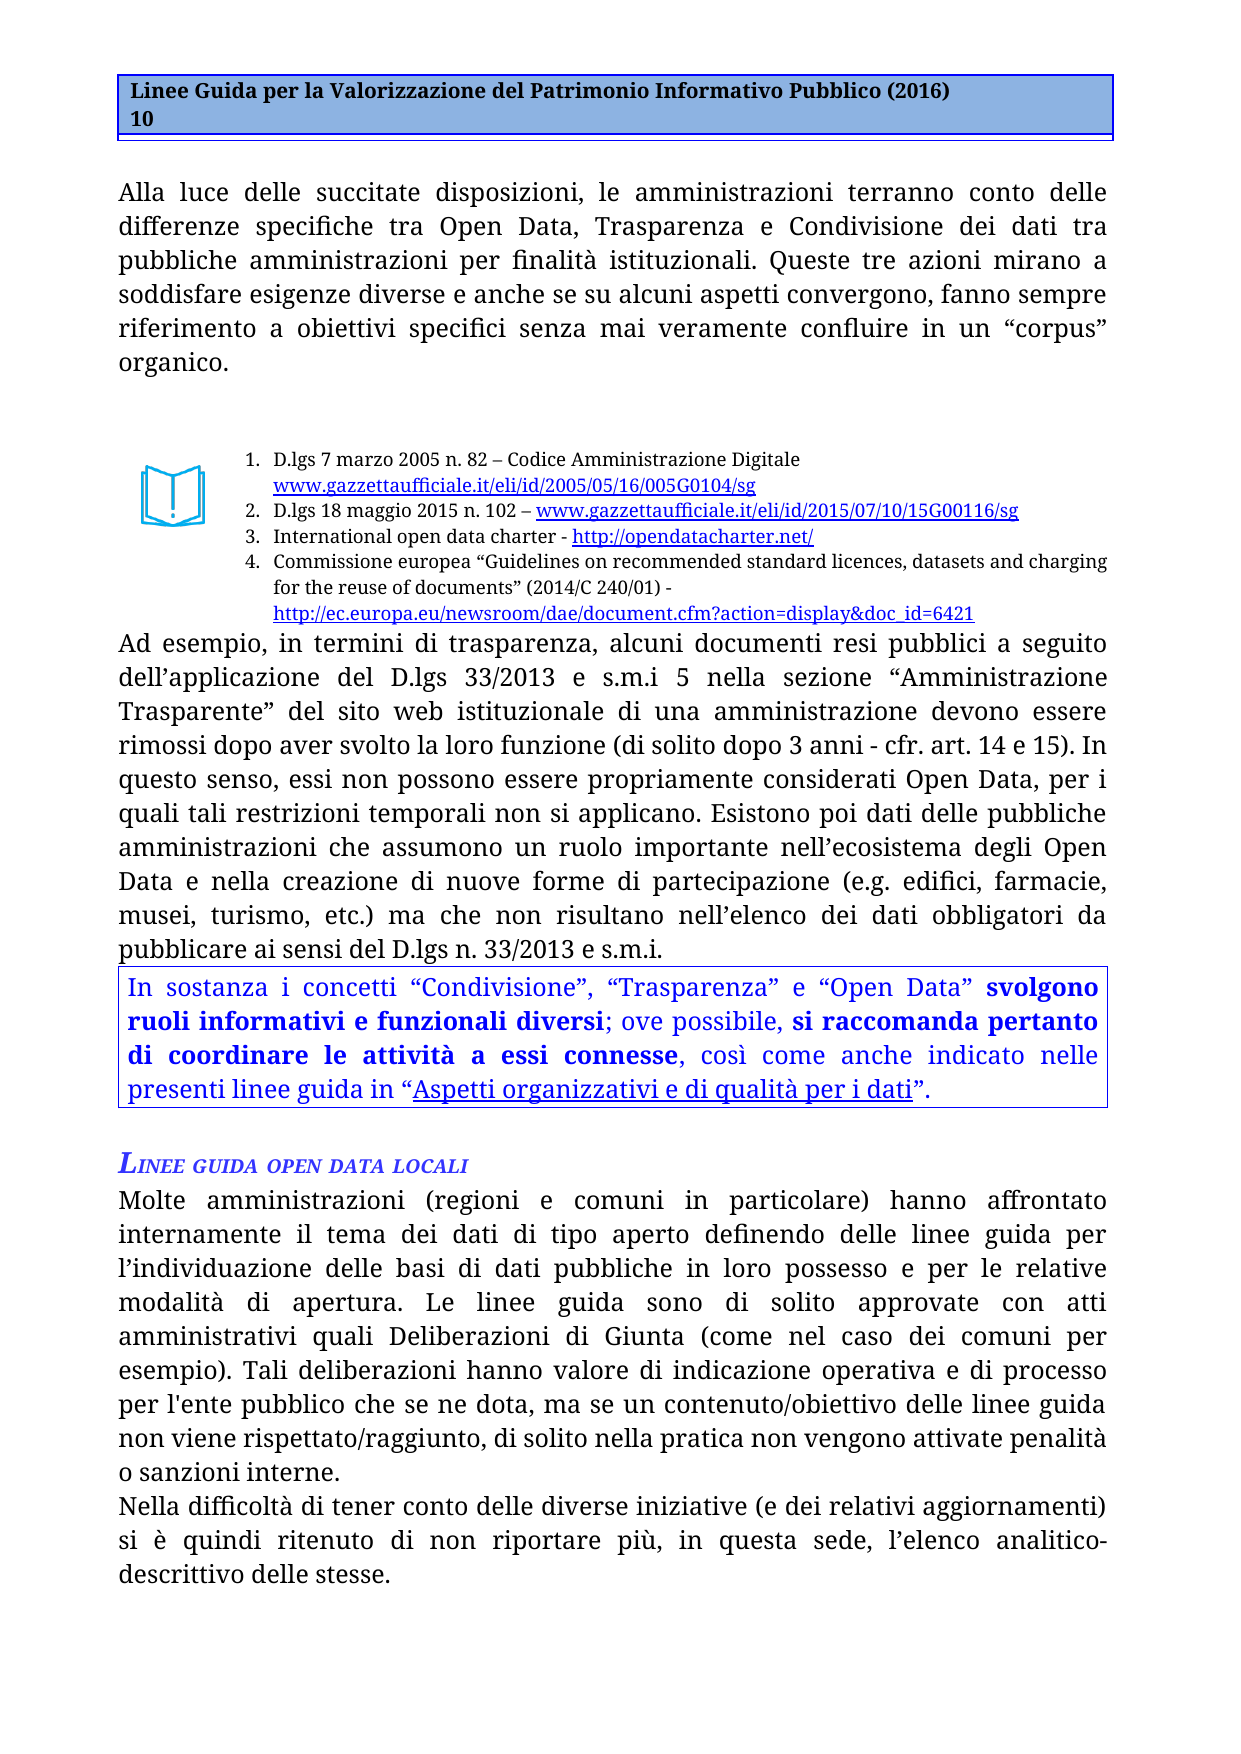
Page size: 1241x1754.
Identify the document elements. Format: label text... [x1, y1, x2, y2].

list International open data charter - http://opendatacharter.net/ [245, 523, 1108, 549]
list Commissione europea “Guidelines on recommended standard licences, datasets and charging for the reuse of documents” (2014/C 240/01) - http://ec.europa.eu/newsroom/dae/document.cfm?action=display&doc_id=6421 [245, 549, 1108, 625]
text Ad esempio, in termini di trasparenza, alcuni documenti resi pubblici a seguito dell’applicazione del D.lgs 33/2013 e s.m.i 5. nella sezione “Amministrazione Trasparente” del sito web istituzionale di una amministrazione devono essere rimossi dopo aver svolto la loro funzione (di solito dopo 3 anni - cfr. art. 14 e 15). In questo senso, essi non possono essere propriamente considerati Open Data, per i quali tali restrizioni temporali non si applicano. Esistono poi dati delle pubbliche amministrazioni che assumono un ruolo importante nell’ecosistema degli Open Data e nella creazione di nuove forme di partecipazione (e.g. edifici, farmacie, musei, turismo, etc.) ma che non risultano nell’elenco dei dati obbligatori da pubblicare ai sensi del D.lgs n. 33/2013 e s.m.i. [118, 625, 1108, 966]
text In sostanza i concetti “Condivisione”, “Trasparenza” e “Open Data” svolgono ruoli informativi e funzionali diversi; ove possibile, si raccomanda pertanto di coordinare le attività a essi connesse, così come anche indicato nelle presenti linee guida in “Aspetti organizzativi e di qualità per i dati”. [119, 967, 1107, 1107]
text Molte amministrazioni (regioni e comuni in particolare) hanno affrontato internamente il tema dei dati di tipo aperto definendo delle linee guida per l’individuazione delle basi di dati pubbliche in loro possesso e per le relative modalità di apertura. Le linee guida sono di solito approvate con atti amministrativi quali Deliberazioni di Giunta (come nel caso dei comuni per esempio). Tali deliberazioni hanno valore di indicazione operativa e di processo per l'ente pubblico che se ne dota, ma se un contenuto/obiettivo delle linee guida non viene rispettato/raggiunto, di solito nella pratica non vengono attivate penalità o sanzioni interne. [118, 1182, 1108, 1489]
text Alla luce delle succitate disposizioni, le amministrazioni terranno conto delle differenze specifiche tra Open Data, Trasparenza e Condivisione dei dati tra pubbliche amministrazioni per finalità istituzionali. Queste tre azioni mirano a soddisfare esigenze diverse e anche se su alcuni aspetti convergono, fanno sempre riferimento a obiettivi specifici senza mai veramente confluire in un “corpus” organico. [118, 174, 1108, 379]
subtitle Linee guida open data locali [118, 1143, 1108, 1182]
text Nella difficoltà di tener conto delle diverse iniziative (e dei relativi aggiornamenti) si è quindi ritenuto di non riportare più, in questa sede, l’elenco analitico-descrittivo delle stesse. [118, 1489, 1108, 1591]
picture [128, 452, 216, 539]
list D.lgs 7 marzo 2005 n. 82 – Codice Amministrazione Digitale www.gazzettaufficiale.it/eli/id/2005/05/16/005G0104/sg [245, 447, 1108, 498]
list D.lgs 18 maggio 2015 n. 102 – www.gazzettaufficiale.it/eli/id/2015/07/10/15G00116/sg [245, 498, 1108, 523]
